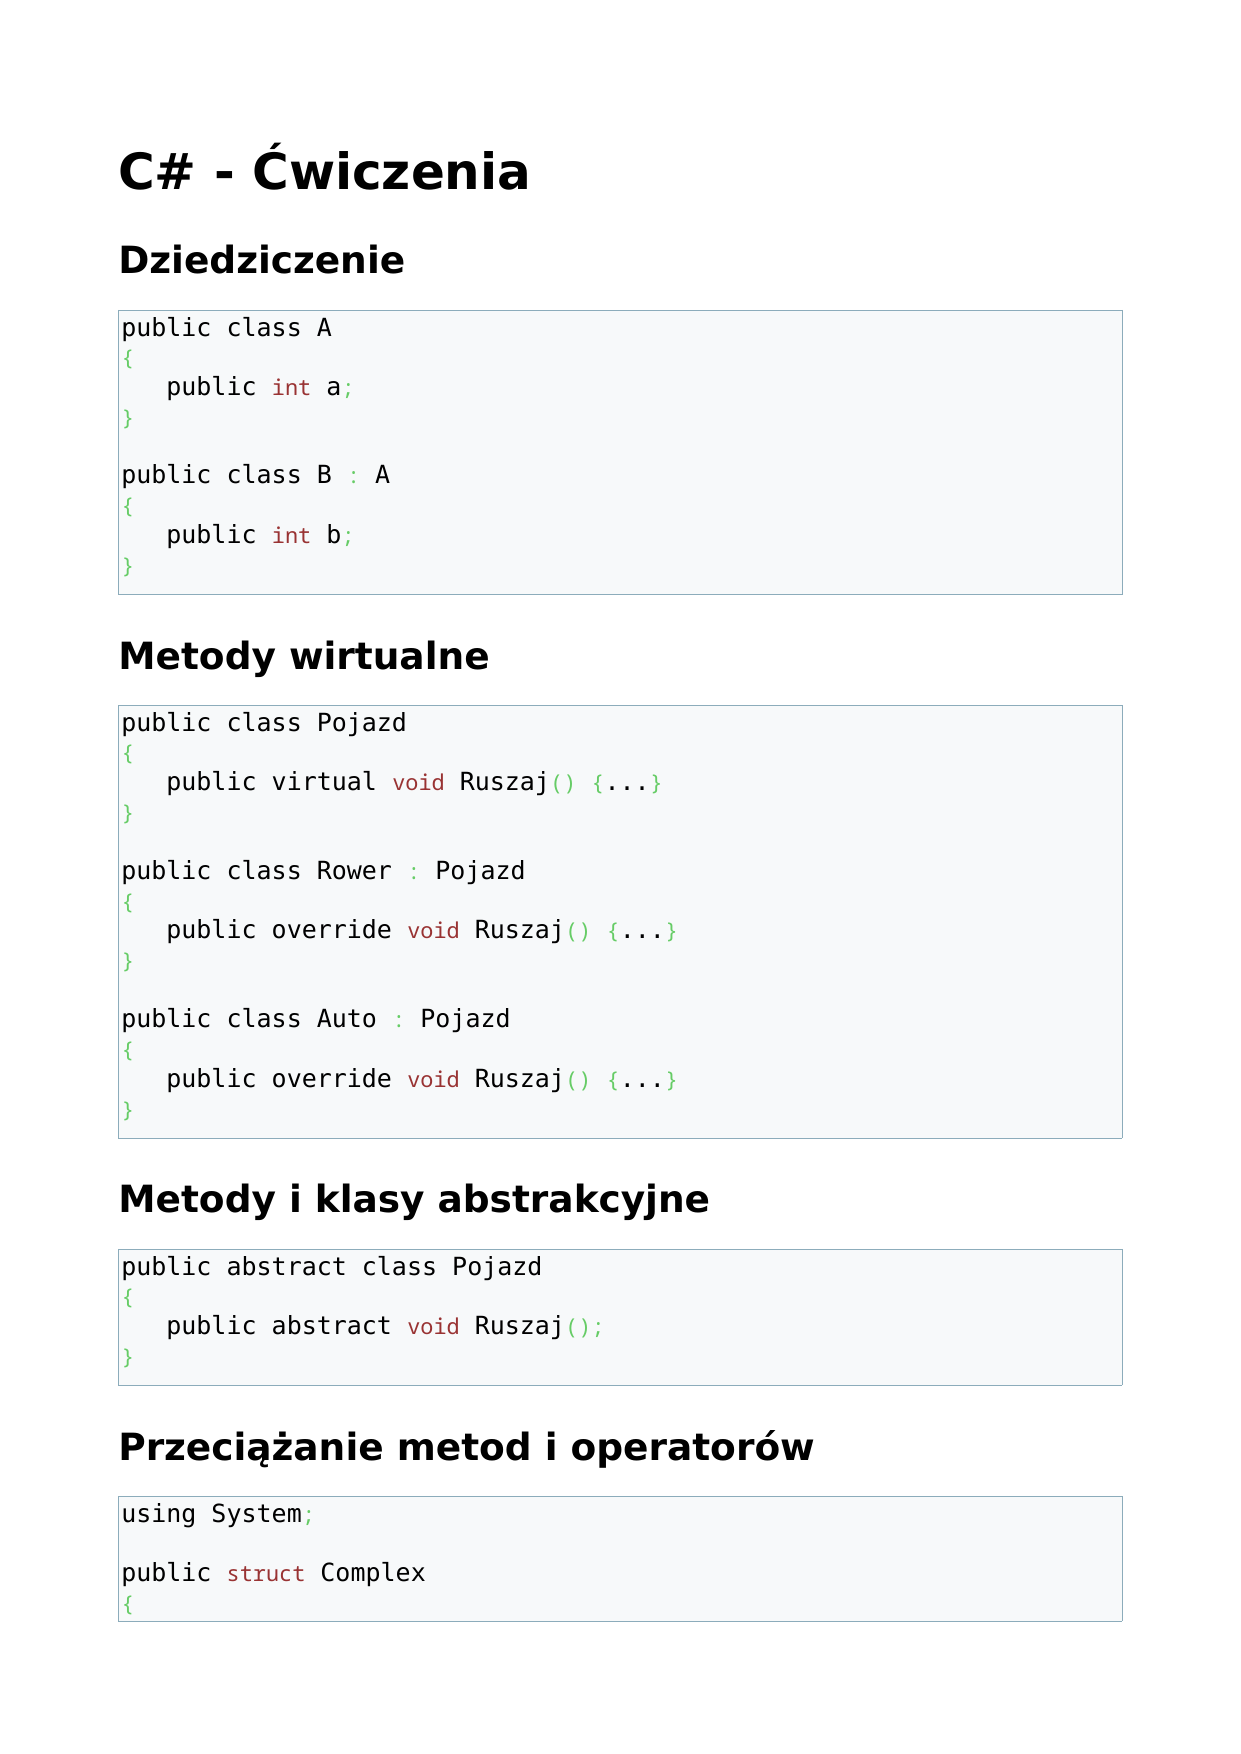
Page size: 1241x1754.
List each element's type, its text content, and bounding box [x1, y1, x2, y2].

subtitle Dziedziczenie [118, 239, 1122, 282]
table_header public class A { public int a; } public class B : A { public int b; } [119, 311, 1122, 594]
table_header public class Pojazd { public virtual void Ruszaj() {...} } public class Rower : Pojazd { public override void Ruszaj() {...} } public class Auto : Pojazd { public override void Ruszaj() {...} } [119, 706, 1122, 1138]
subtitle Metody wirtualne [118, 634, 1122, 678]
subtitle Przeciążanie metod i operatorów [118, 1425, 1122, 1469]
subtitle C# - Ćwiczenia [118, 143, 1122, 201]
table_header using System; public struct Complex { [119, 1497, 1122, 1621]
table_header public abstract class Pojazd { public abstract void Ruszaj(); } [119, 1250, 1122, 1385]
subtitle Metody i klasy abstrakcyjne [118, 1178, 1122, 1222]
